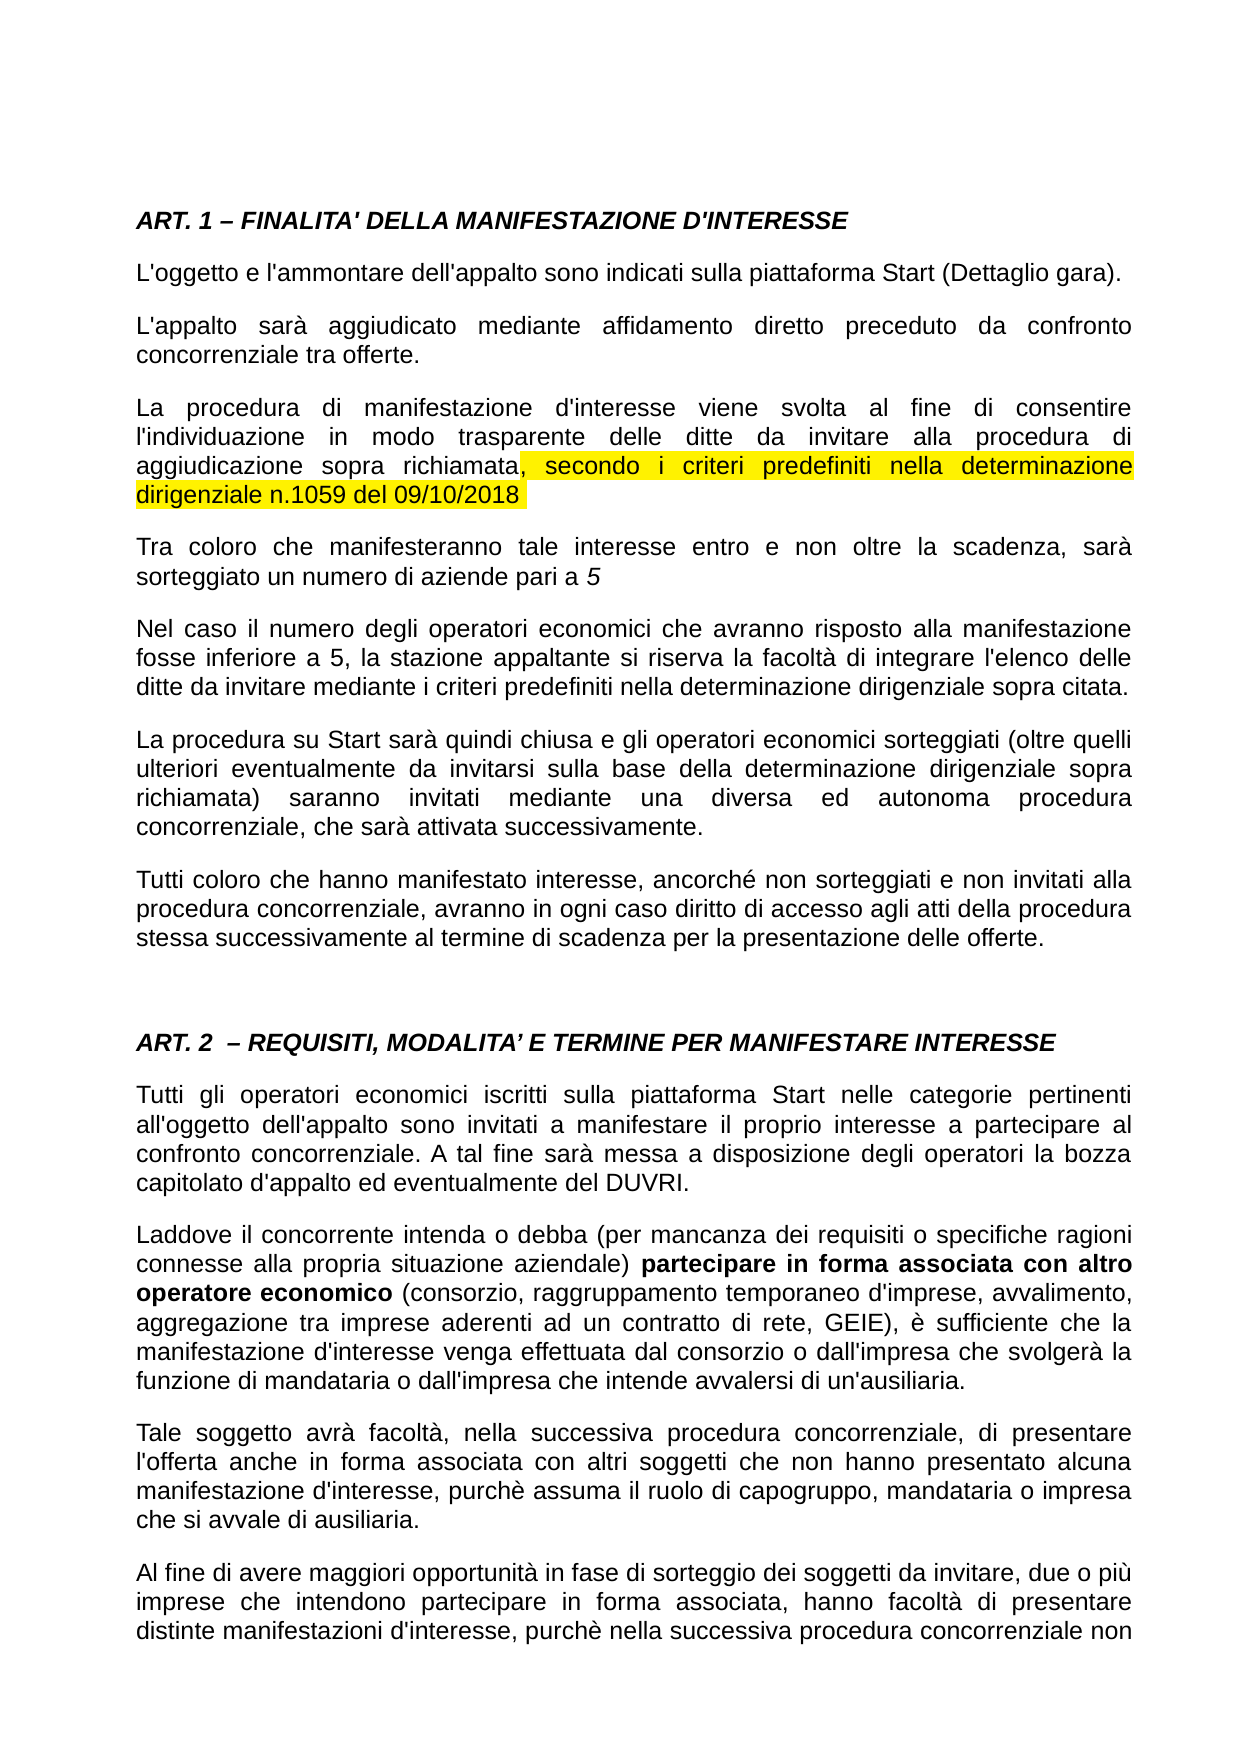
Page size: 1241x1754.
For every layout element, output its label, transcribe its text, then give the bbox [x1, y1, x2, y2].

text Tutti gli operatori economici iscritti sulla piattaforma Start nelle categorie pertinenti all'oggetto dell'appalto sono invitati a manifestare il proprio interesse a partecipare al confronto concorrenziale. A tal fine sarà messa a disposizione degli operatori la bozza capitolato d'appalto ed eventualmente del DUVRI. [136, 1080, 1134, 1197]
text Laddove il concorrente intenda o debba (per mancanza dei requisiti o specifiche ragioni connesse alla propria situazione aziendale) partecipare in forma associata con altro operatore economico (consorzio, raggruppamento temporaneo d'imprese, avvalimento, aggregazione tra imprese aderenti ad un contratto di rete, GEIE), è sufficiente che la manifestazione d'interesse venga effettuata dal consorzio o dall'impresa che svolgerà la funzione di mandataria o dall'impresa che intende avvalersi di un'ausiliaria. [136, 1220, 1134, 1394]
text Nel caso il numero degli operatori economici che avranno risposto alla manifestazione fosse inferiore a 5, la stazione appaltante si riserva la facoltà di integrare l'elenco delle ditte da invitare mediante i criteri predefiniti nella determinazione dirigenziale sopra citata. [136, 614, 1134, 701]
text Al fine di avere maggiori opportunità in fase di sorteggio dei soggetti da invitare, due o più imprese che intendono partecipare in forma associata, hanno facoltà di presentare distinte manifestazioni d'interesse, purchè nella successiva procedura concorrenziale non [136, 1558, 1134, 1645]
text Tra coloro che manifesteranno tale interesse entro e non oltre la scadenza, sarà sorteggiato un numero di aziende pari a 5 [136, 532, 1134, 590]
text La procedura di manifestazione d'interesse viene svolta al fine di consentire l'individuazione in modo trasparente delle ditte da invitare alla procedura di aggiudicazione sopra richiamata, secondo i criteri predefiniti nella determinazione dirigenziale n.1059 del 09/10/2018 [136, 392, 1134, 509]
text ART. 1 – FINALITA' DELLA MANIFESTAZIONE D'INTERESSE [136, 206, 1134, 235]
text La procedura su Start sarà quindi chiusa e gli operatori economici sorteggiati (oltre quelli ulteriori eventualmente da invitarsi sulla base della determinazione dirigenziale sopra richiamata) saranno invitati mediante una diversa ed autonoma procedura concorrenziale, che sarà attivata successivamente. [136, 725, 1134, 841]
text Tale soggetto avrà facoltà, nella successiva procedura concorrenziale, di presentare l'offerta anche in forma associata con altri soggetti che non hanno presentato alcuna manifestazione d'interesse, purchè assuma il ruolo di capogruppo, mandataria o impresa che si avvale di ausiliaria. [136, 1418, 1134, 1534]
text Tutti coloro che hanno manifestato interesse, ancorché non sorteggiati e non invitati alla procedura concorrenziale, avranno in ogni caso diritto di accesso agli atti della procedura stessa successivamente al termine di scadenza per la presentazione delle offerte. [136, 864, 1134, 952]
text L'oggetto e l'ammontare dell'appalto sono indicati sulla piattaforma Start (Dettaglio gara). [136, 258, 1134, 287]
text ART. 2 – REQUISITI, MODALITA’ E TERMINE PER MANIFESTARE INTERESSE [136, 1028, 1134, 1057]
text L'appalto sarà aggiudicato mediante affidamento diretto preceduto da confronto concorrenziale tra offerte. [136, 311, 1134, 369]
